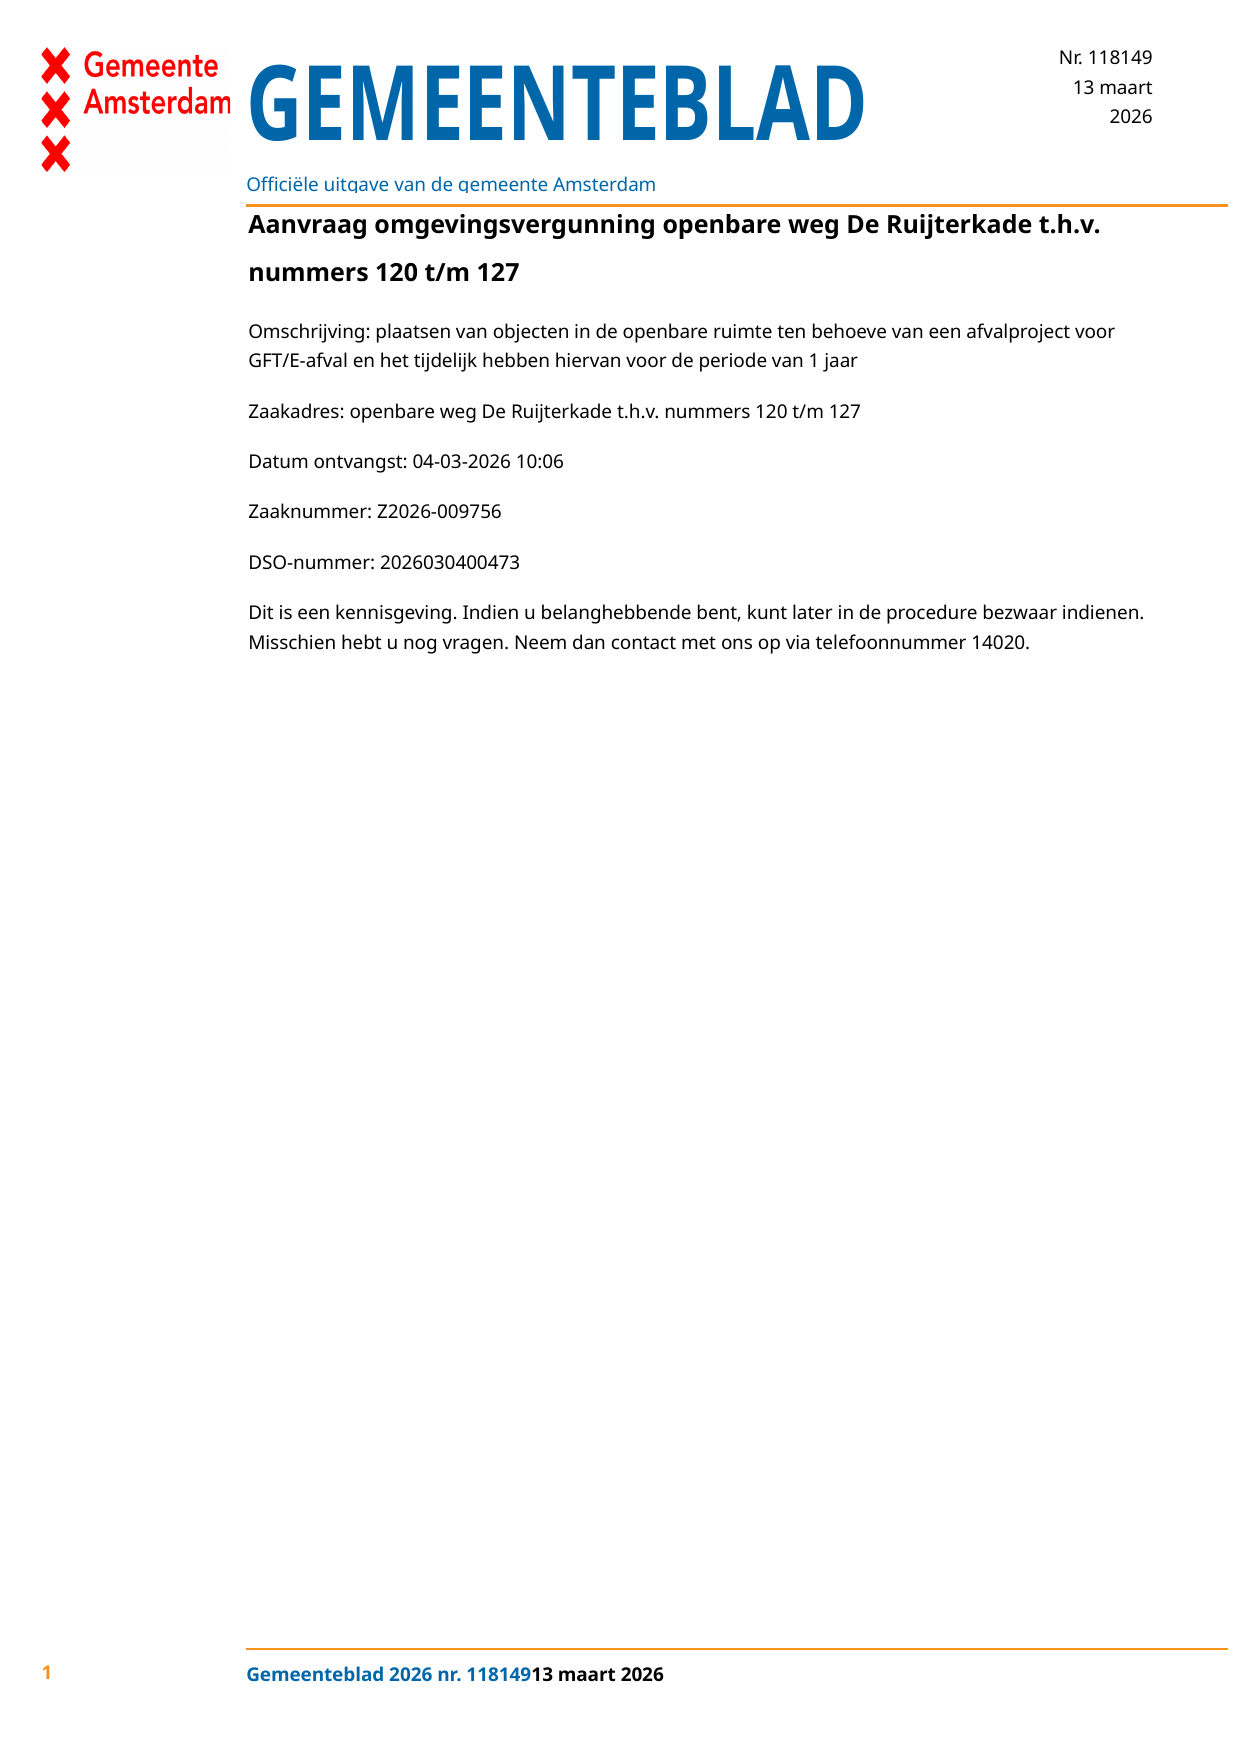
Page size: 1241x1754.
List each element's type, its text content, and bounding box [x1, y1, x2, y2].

picture [41, 47, 231, 172]
text Zaaknummer: Z2026-009756 [248, 499, 1152, 524]
text Zaakadres: openbare weg De Ruijterkade t.h.v. nummers 120 t/m 127 [248, 398, 1152, 424]
text Aanvraag omgevingsvergunning openbare weg De Ruijterkade t.h.v. nummers 120 t/m 127 [248, 207, 1152, 288]
text Omschrijving: plaatsen van objecten in de openbare ruimte ten behoeve van een afvalproject voor GFT/E-afval en het tijdelijk hebben hiervan voor de periode van 1 jaar [248, 318, 1152, 373]
text DSO-nummer: 2026030400473 [248, 549, 1152, 575]
text Datum ontvangst: 04-03-2026 10:06 [248, 448, 1152, 474]
text Dit is een kennisgeving. Indien u belanghebbende bent, kunt later in de procedure bezwaar indienen. Misschien hebt u nog vragen. Neem dan contact met ons op via telefoonnummer 14020. [248, 599, 1152, 655]
